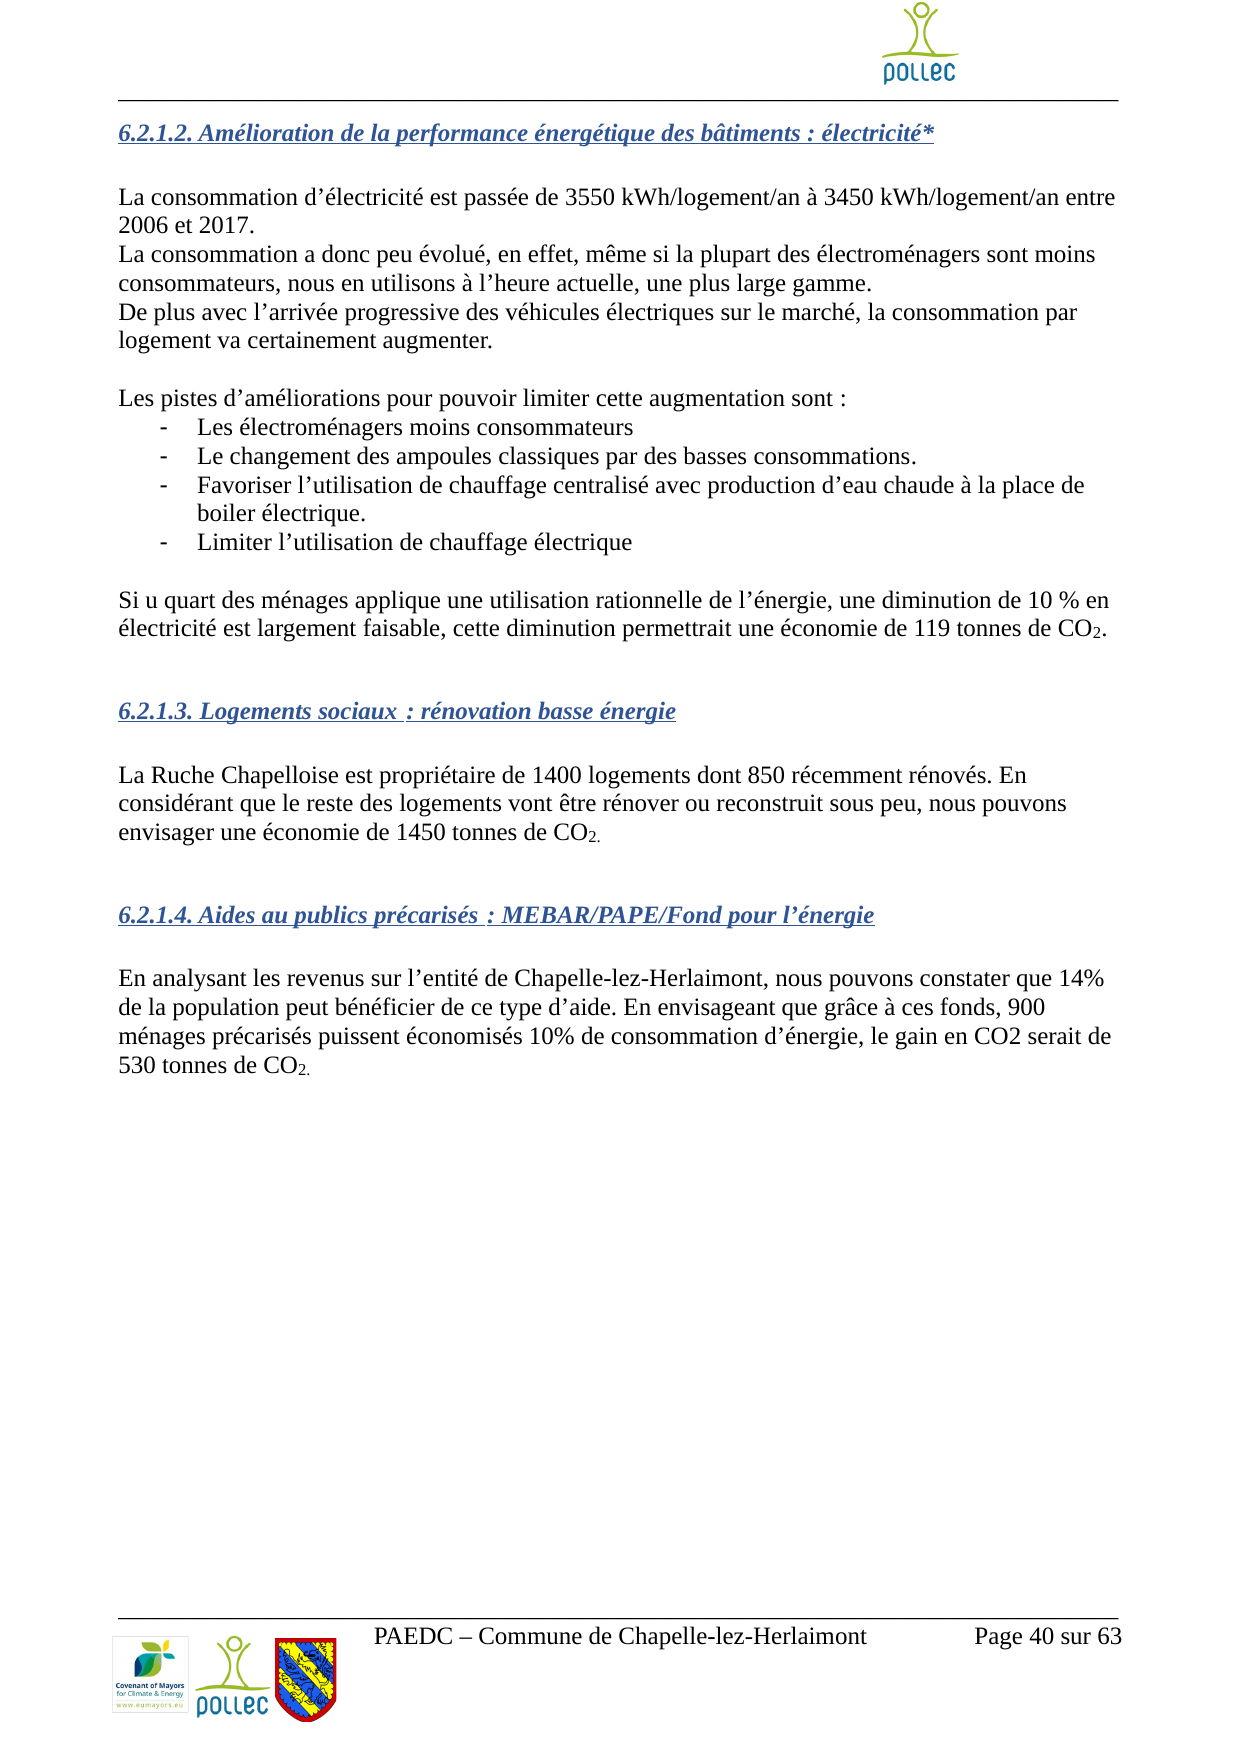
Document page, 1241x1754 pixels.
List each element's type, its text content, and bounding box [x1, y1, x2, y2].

subtitle 6.2.1.3. Logements sociaux : rénovation basse énergie [118, 696, 1122, 725]
text En analysant les revenus sur l’entité de Chapelle-lez-Herlaimont, nous pouvons constater que 14% de la population peut bénéficier de ce type d’aide. En envisageant que grâce à ces fonds, 900 ménages précarisés puissent économisés 10% de consommation d’énergie, le gain en CO2 serait de 530 tonnes de CO2. [118, 963, 1122, 1078]
subtitle 6.2.1.2. Amélioration de la performance énergétique des bâtiments : électricité* [118, 118, 1122, 147]
text Les pistes d’améliorations pour pouvoir limiter cette augmentation sont : [118, 383, 1122, 412]
text La consommation a donc peu évolué, en effet, même si la plupart des électroménagers sont moins consommateurs, nous en utilisons à l’heure actuelle, une plus large gamme. [118, 239, 1122, 297]
subtitle 6.2.1.4. Aides au publics précarisés : MEBAR/PAPE/Fond pour l’énergie [118, 900, 1122, 928]
list Les électroménagers moins consommateurs [159, 412, 1122, 441]
text Si u quart des ménages applique une utilisation rationnelle de l’énergie, une diminution de 10 % en électricité est largement faisable, cette diminution permettrait une économie de 119 tonnes de CO2. [118, 585, 1122, 642]
list Favoriser l’utilisation de chauffage centralisé avec production d’eau chaude à la place de boiler électrique. [159, 469, 1122, 527]
list Le changement des ampoules classiques par des basses consommations. [159, 441, 1122, 469]
text La consommation d’électricité est passée de 3550 kWh/logement/an à 3450 kWh/logement/an entre 2006 et 2017. [118, 182, 1122, 239]
picture [882, 0, 959, 87]
picture [110, 1633, 191, 1714]
picture [275, 1638, 337, 1722]
text De plus avec l’arrivée progressive des véhicules électriques sur le marché, la consommation par logement va certainement augmenter. [118, 297, 1122, 354]
list Limiter l’utilisation de chauffage électrique [159, 527, 1122, 556]
text La Ruche Chapelloise est propriétaire de 1400 logements dont 850 récemment rénovés. En considérant que le reste des logements vont être rénover ou reconstruit sous peu, nous pouvons envisager une économie de 1450 tonnes de CO2. [118, 760, 1122, 846]
picture [206, 1645, 272, 1720]
